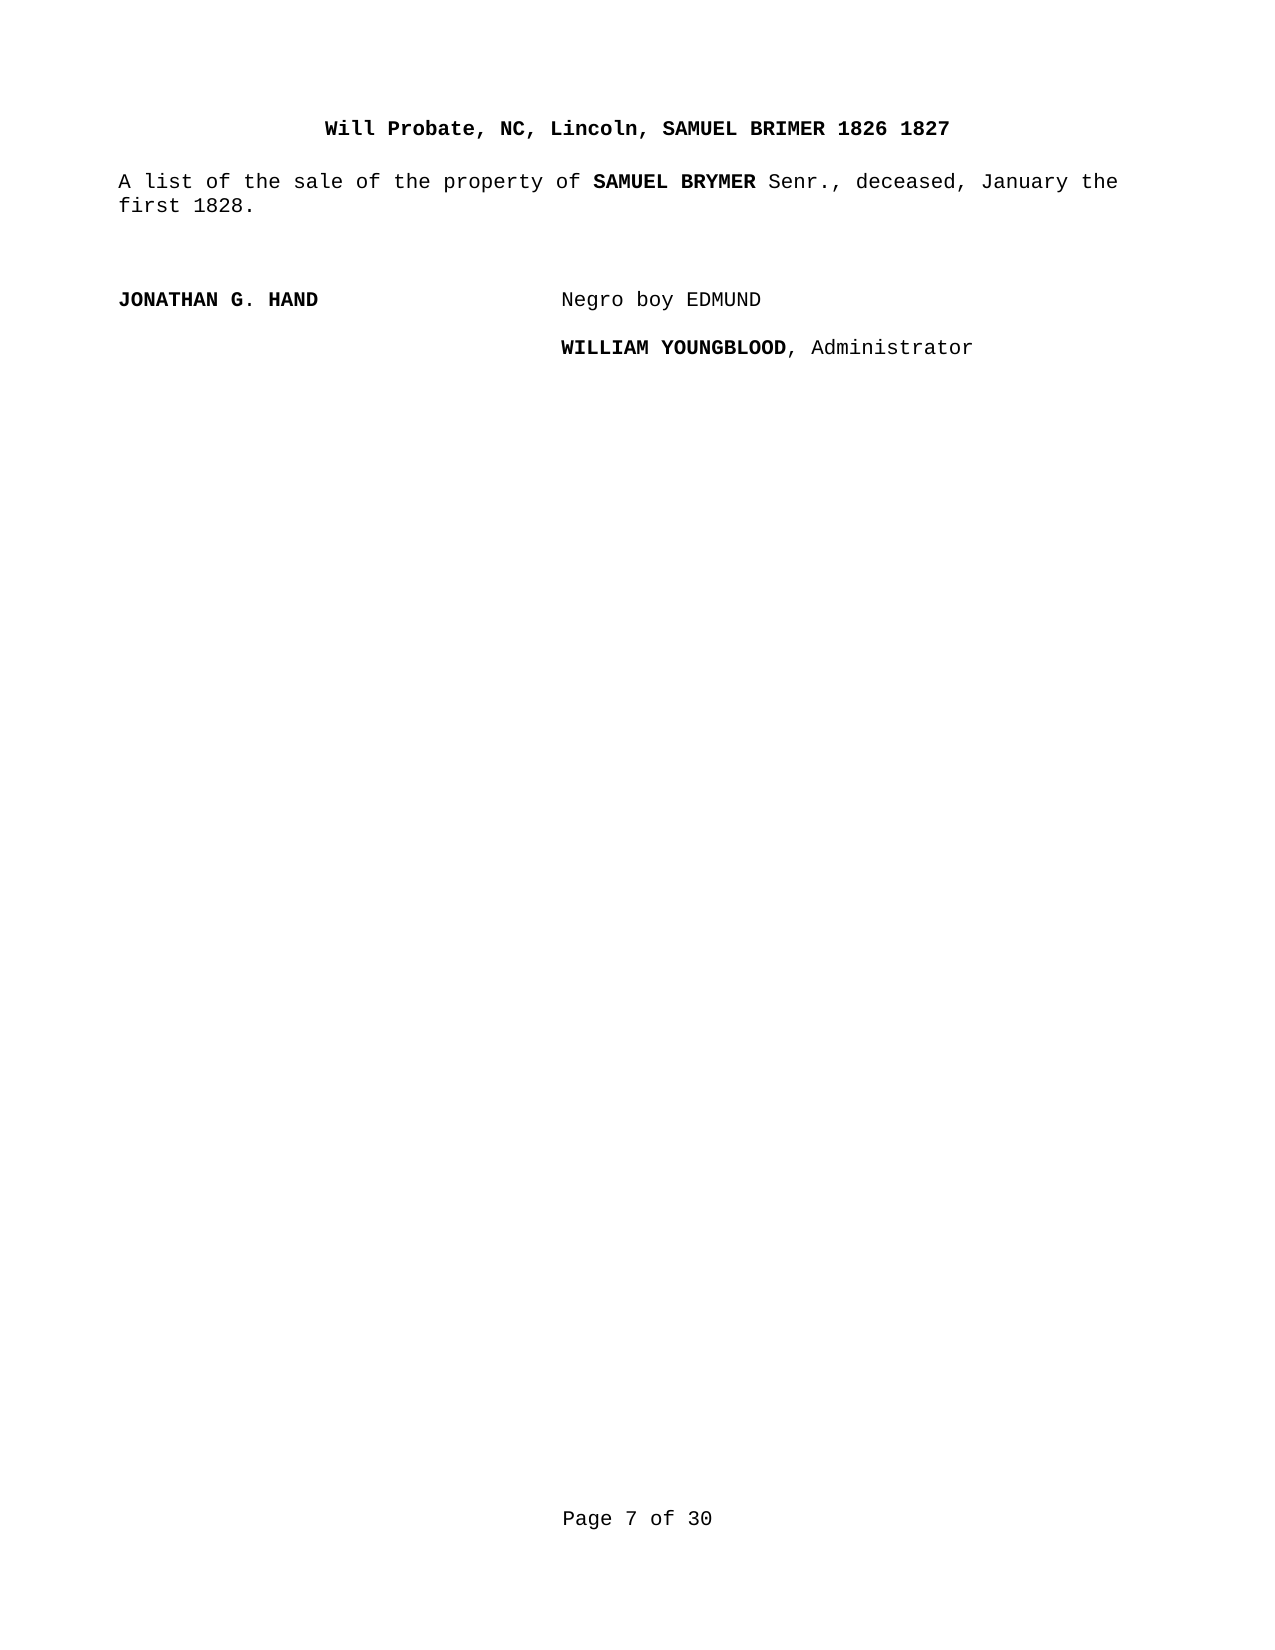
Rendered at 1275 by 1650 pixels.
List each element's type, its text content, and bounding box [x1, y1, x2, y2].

text A list of the sale of the property of Samuel Brymer Senr., deceased, January the first 1828. [118, 171, 1157, 218]
text Jonathan G. Hand Negro boy EDMUND [118, 289, 1157, 313]
text William Youngblood, Administrator [118, 337, 1157, 360]
